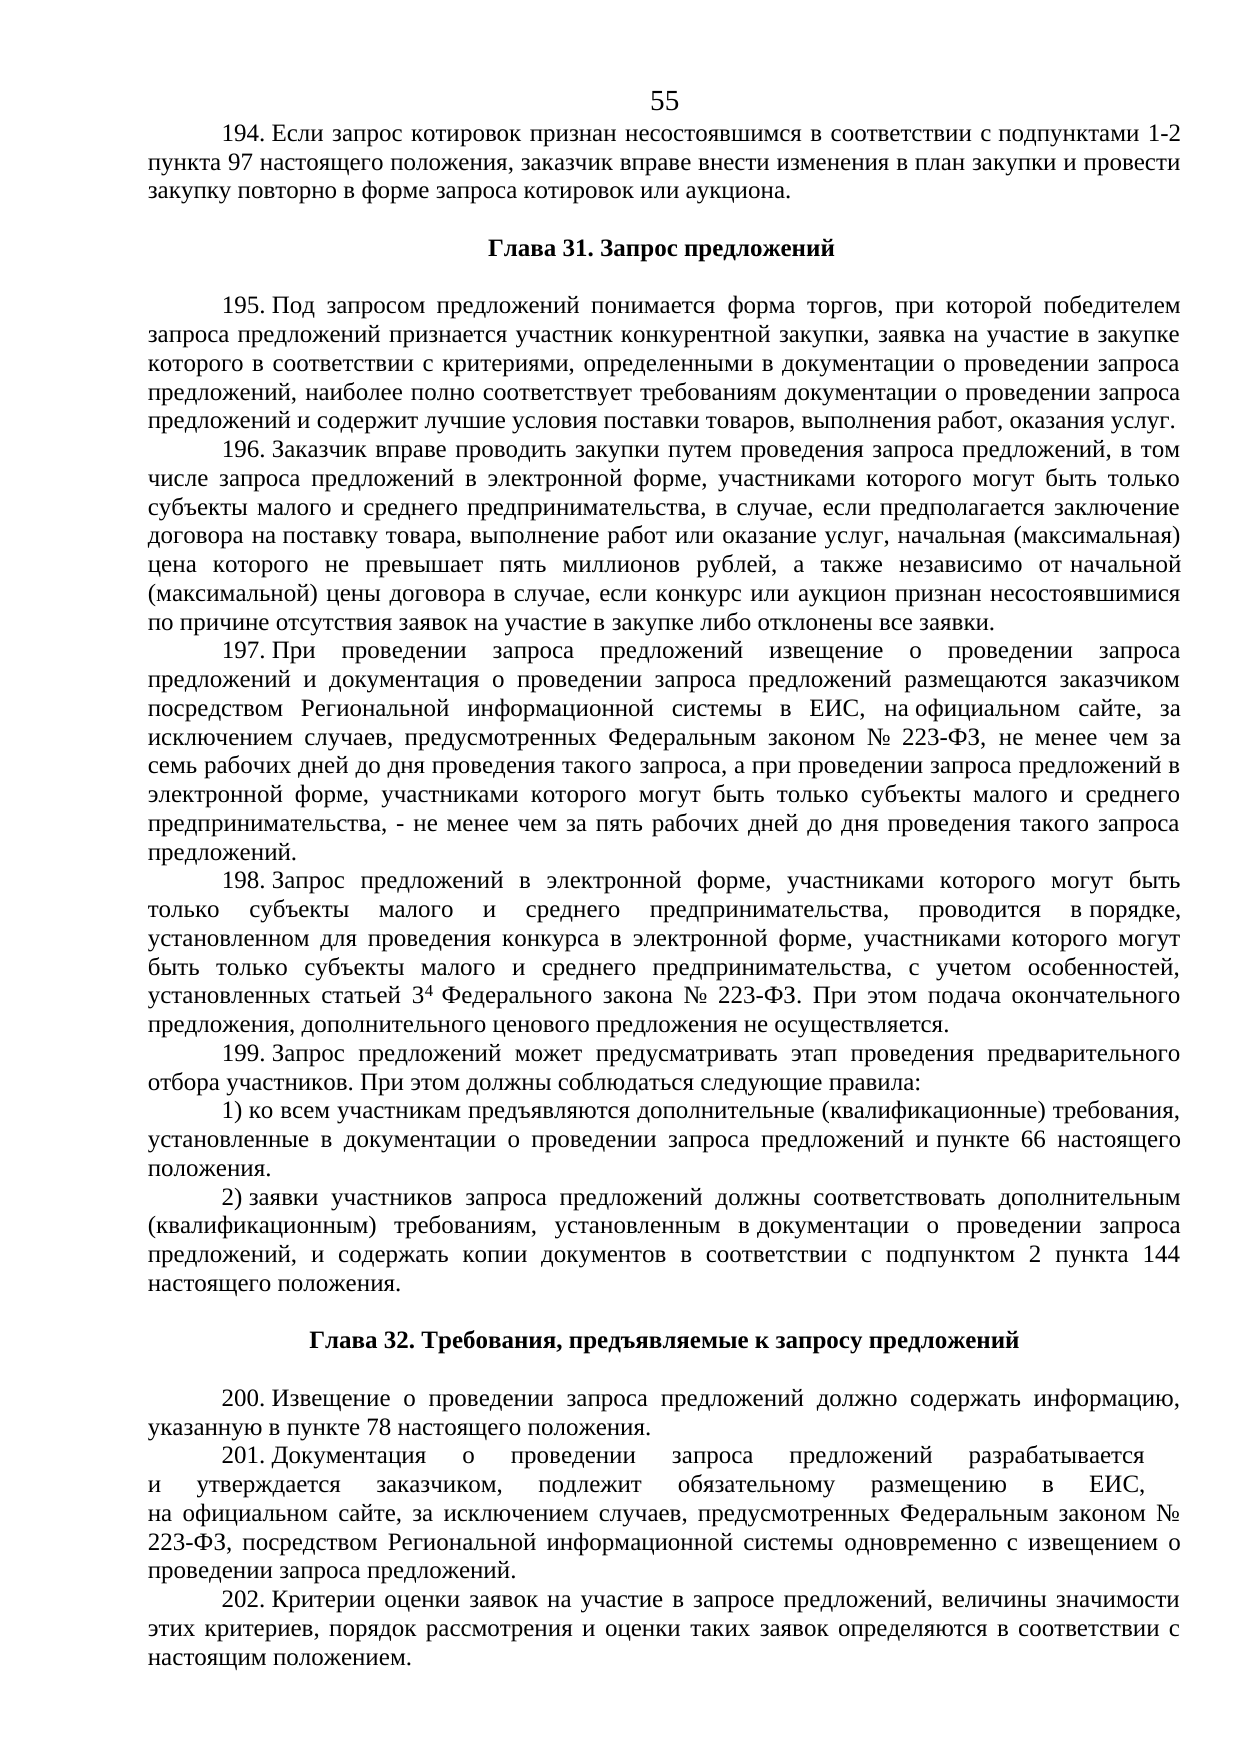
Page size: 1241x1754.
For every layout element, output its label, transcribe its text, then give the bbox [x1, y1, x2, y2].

text 201. Документация о проведении запроса предложений разрабатывается и утверждается заказчиком, подлежит обязательному размещению в ЕИС, на официальном сайте, за исключением случаев, предусмотренных Федеральным законом № 223-ФЗ, посредством Региональной информационной системы одновременно с извещением о проведении запроса предложений. [148, 1441, 1181, 1584]
text Глава 32. Требования, предъявляемые к запросу предложений [148, 1326, 1181, 1354]
text 2) заявки участников запроса предложений должны соответствовать дополнительным (квалификационным) требованиям, установленным в документации о проведении запроса предложений, и содержать копии документов в соответствии с подпунктом 2 пункта 144 настоящего положения. [148, 1182, 1181, 1297]
text 1) ко всем участникам предъявляются дополнительные (квалификационные) требования, установленные в документации о проведении запроса предложений и пункте 66 настоящего положения. [148, 1096, 1181, 1182]
text 202. Критерии оценки заявок на участие в запросе предложений, величины значимости этих критериев, порядок рассмотрения и оценки таких заявок определяются в соответствии с настоящим положением. [148, 1584, 1181, 1671]
text 196. Заказчик вправе проводить закупки путем проведения запроса предложений, в том числе запроса предложений в электронной форме, участниками которого могут быть только субъекты малого и среднего предпринимательства, в случае, если предполагается заключение договора на поставку товара, выполнение работ или оказание услуг, начальная (максимальная) цена которого не превышает пять миллионов рублей, а также независимо от начальной (максимальной) цены договора в случае, если конкурс или аукцион признан несостоявшимися по причине отсутствия заявок на участие в закупке либо отклонены все заявки. [148, 434, 1181, 636]
text 197. При проведении запроса предложений извещение о проведении запроса предложений и документация о проведении запроса предложений размещаются заказчиком посредством Региональной информационной системы в ЕИС, на официальном сайте, за исключением случаев, предусмотренных Федеральным законом № 223-ФЗ, не менее чем за семь рабочих дней до дня проведения такого запроса, а при проведении запроса предложений в электронной форме, участниками которого могут быть только субъекты малого и среднего предпринимательства, - не менее чем за пять рабочих дней до дня проведения такого запроса предложений. [148, 636, 1181, 866]
text Глава 31. Запрос предложений [148, 233, 1181, 262]
text 199. Запрос предложений может предусматривать этап проведения предварительного отбора участников. При этом должны соблюдаться следующие правила: [148, 1038, 1181, 1096]
text 200. Извещение о проведении запроса предложений должно содержать информацию, указанную в пункте 78 настоящего положения. [148, 1383, 1181, 1441]
text 194. Если запрос котировок признан несостоявшимся в соответствии с подпунктами 1-2 пункта 97 настоящего положения, заказчик вправе внести изменения в план закупки и провести закупку повторно в форме запроса котировок или аукциона. [148, 118, 1181, 204]
text 198. Запрос предложений в электронной форме, участниками которого могут быть только субъекты малого и среднего предпринимательства, проводится в порядке, установленном для проведения конкурса в электронной форме, участниками которого могут быть только субъекты малого и среднего предпринимательства, с учетом особенностей, установленных статьей 34 Федерального закона № 223-ФЗ. При этом подача окончательного предложения, дополнительного ценового предложения не осуществляется. [148, 866, 1181, 1038]
text 195. Под запросом предложений понимается форма торгов, при которой победителем запроса предложений признается участник конкурентной закупки, заявка на участие в закупке которого в соответствии с критериями, определенными в документации о проведении запроса предложений, наиболее полно соответствует требованиям документации о проведении запроса предложений и содержит лучшие условия поставки товаров, выполнения работ, оказания услуг. [148, 291, 1181, 434]
